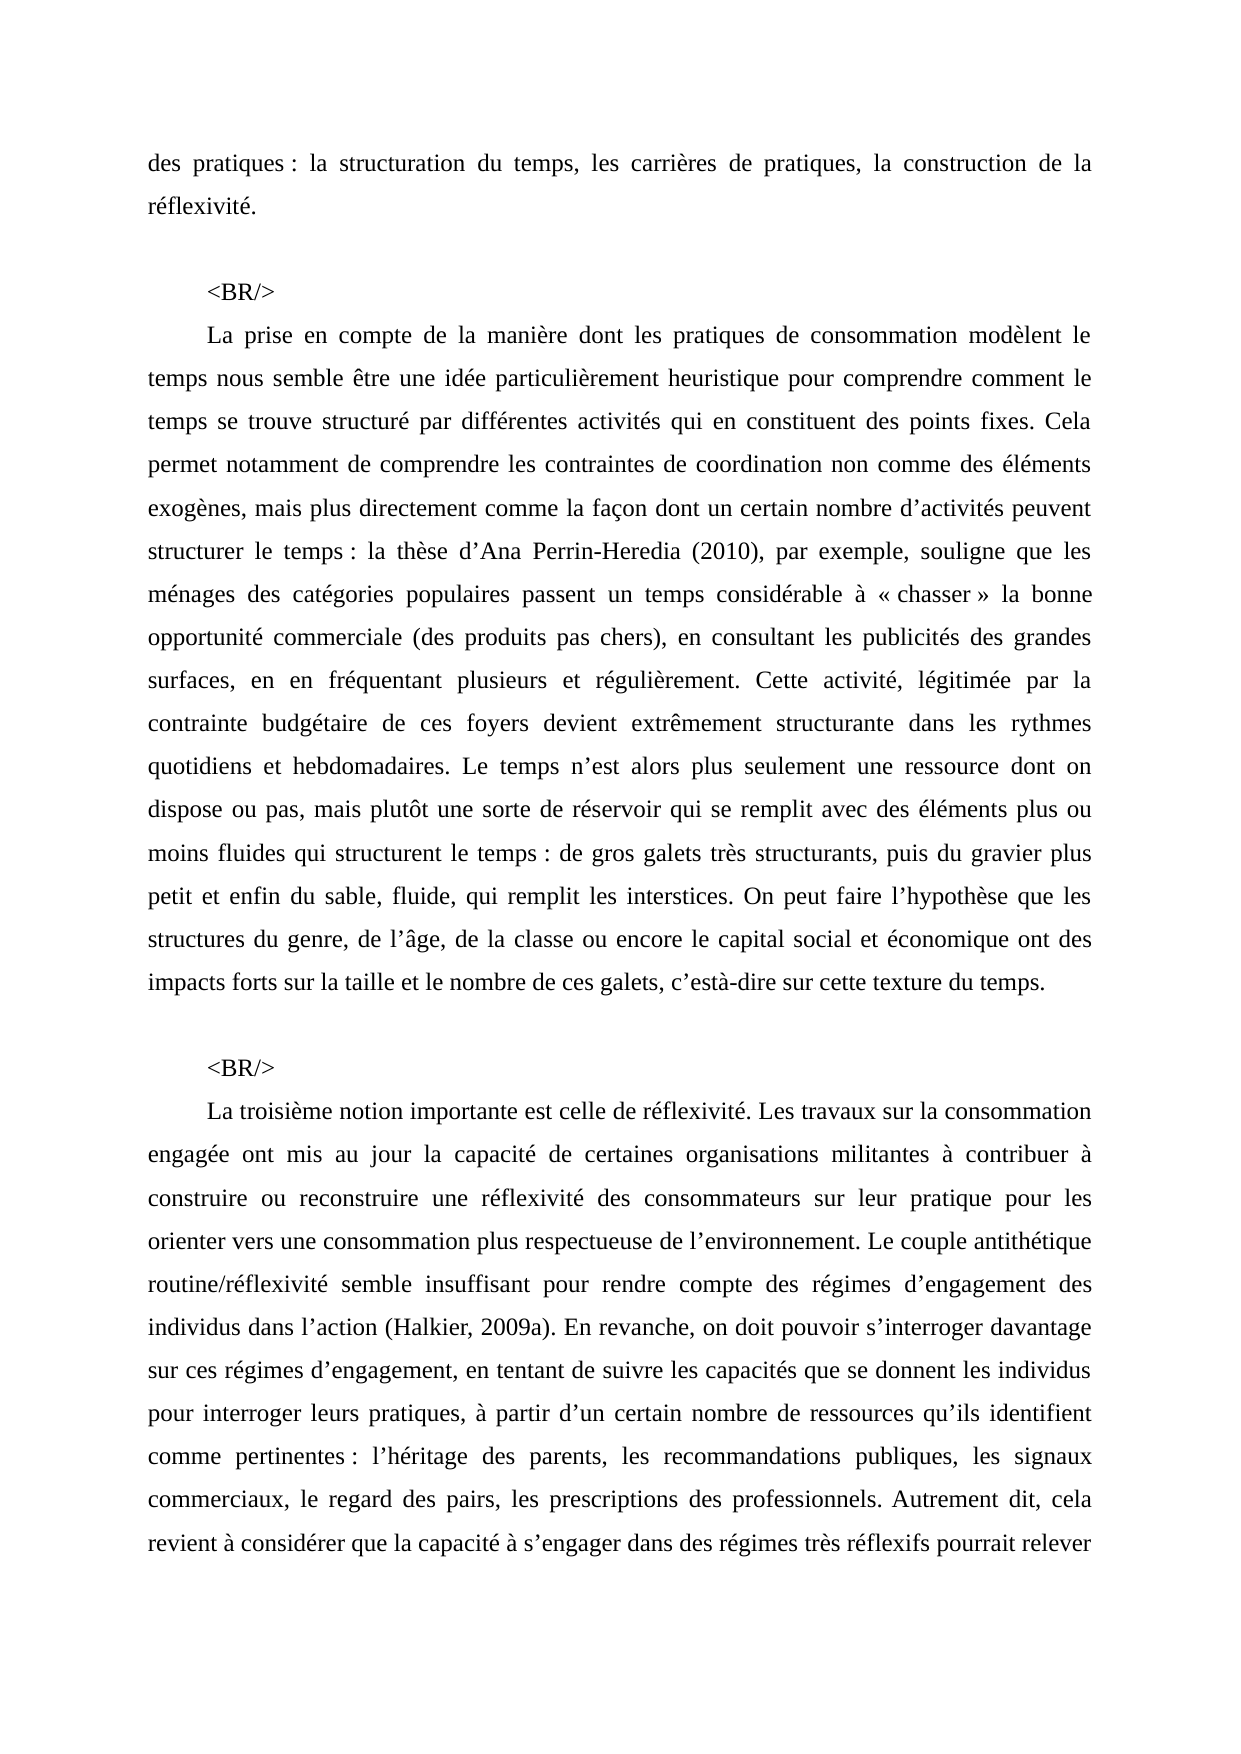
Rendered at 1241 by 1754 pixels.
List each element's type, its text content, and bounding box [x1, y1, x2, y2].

text La troisième notion importante est celle de réflexivité. Les travaux sur la consommation engagée ont mis au jour la capacité de certaines organisations militantes à contribuer à construire ou reconstruire une réflexivité des consommateurs sur leur pratique pour les orienter vers une consommation plus respectueuse de l’environnement. Le couple antithétique routine/réflexivité semble insuffisant pour rendre compte des régimes d’engagement des individus dans l’action (Halkier, 2009a). En revanche, on doit pouvoir s’interroger davantage sur ces régimes d’engagement, en tentant de suivre les capacités que se donnent les individus pour interroger leurs pratiques, à partir d’un certain nombre de ressources qu’ils identifient comme pertinentes : l’héritage des parents, les recommandations publiques, les signaux commerciaux, le regard des pairs, les prescriptions des professionnels. Autrement dit, cela revient à considérer que la capacité à s’engager dans des régimes très réflexifs pourrait relever [148, 1096, 1093, 1556]
text <BR/> [148, 277, 1093, 306]
text des pratiques : la structuration du temps, les carrières de pratiques, la construction de la réflexivité. [148, 148, 1093, 219]
text La prise en compte de la manière dont les pratiques de consommation modèlent le temps nous semble être une idée particulièrement heuristique pour comprendre comment le temps se trouve structuré par différentes activités qui en constituent des points fixes. Cela permet notamment de comprendre les contraintes de coordination non comme des éléments exogènes, mais plus directement comme la façon dont un certain nombre d’activités peuvent structurer le temps : la thèse d’Ana Perrin-Heredia (2010), par exemple, souligne que les ménages des catégories populaires passent un temps considérable à « chasser » la bonne opportunité commerciale (des produits pas chers), en consultant les publicités des grandes surfaces, en en fréquentant plusieurs et régulièrement. Cette activité, légitimée par la contrainte budgétaire de ces foyers devient extrêmement structurante dans les rythmes quotidiens et hebdomadaires. Le temps n’est alors plus seulement une ressource dont on dispose ou pas, mais plutôt une sorte de réservoir qui se remplit avec des éléments plus ou moins fluides qui structurent le temps : de gros galets très structurants, puis du gravier plus petit et enfin du sable, fluide, qui remplit les interstices. On peut faire l’hypothèse que les structures du genre, de l’âge, de la classe ou encore le capital social et économique ont des impacts forts sur la taille et le nombre de ces galets, c’està-dire sur cette texture du temps. [148, 320, 1093, 996]
text <BR/> [148, 1053, 1093, 1082]
